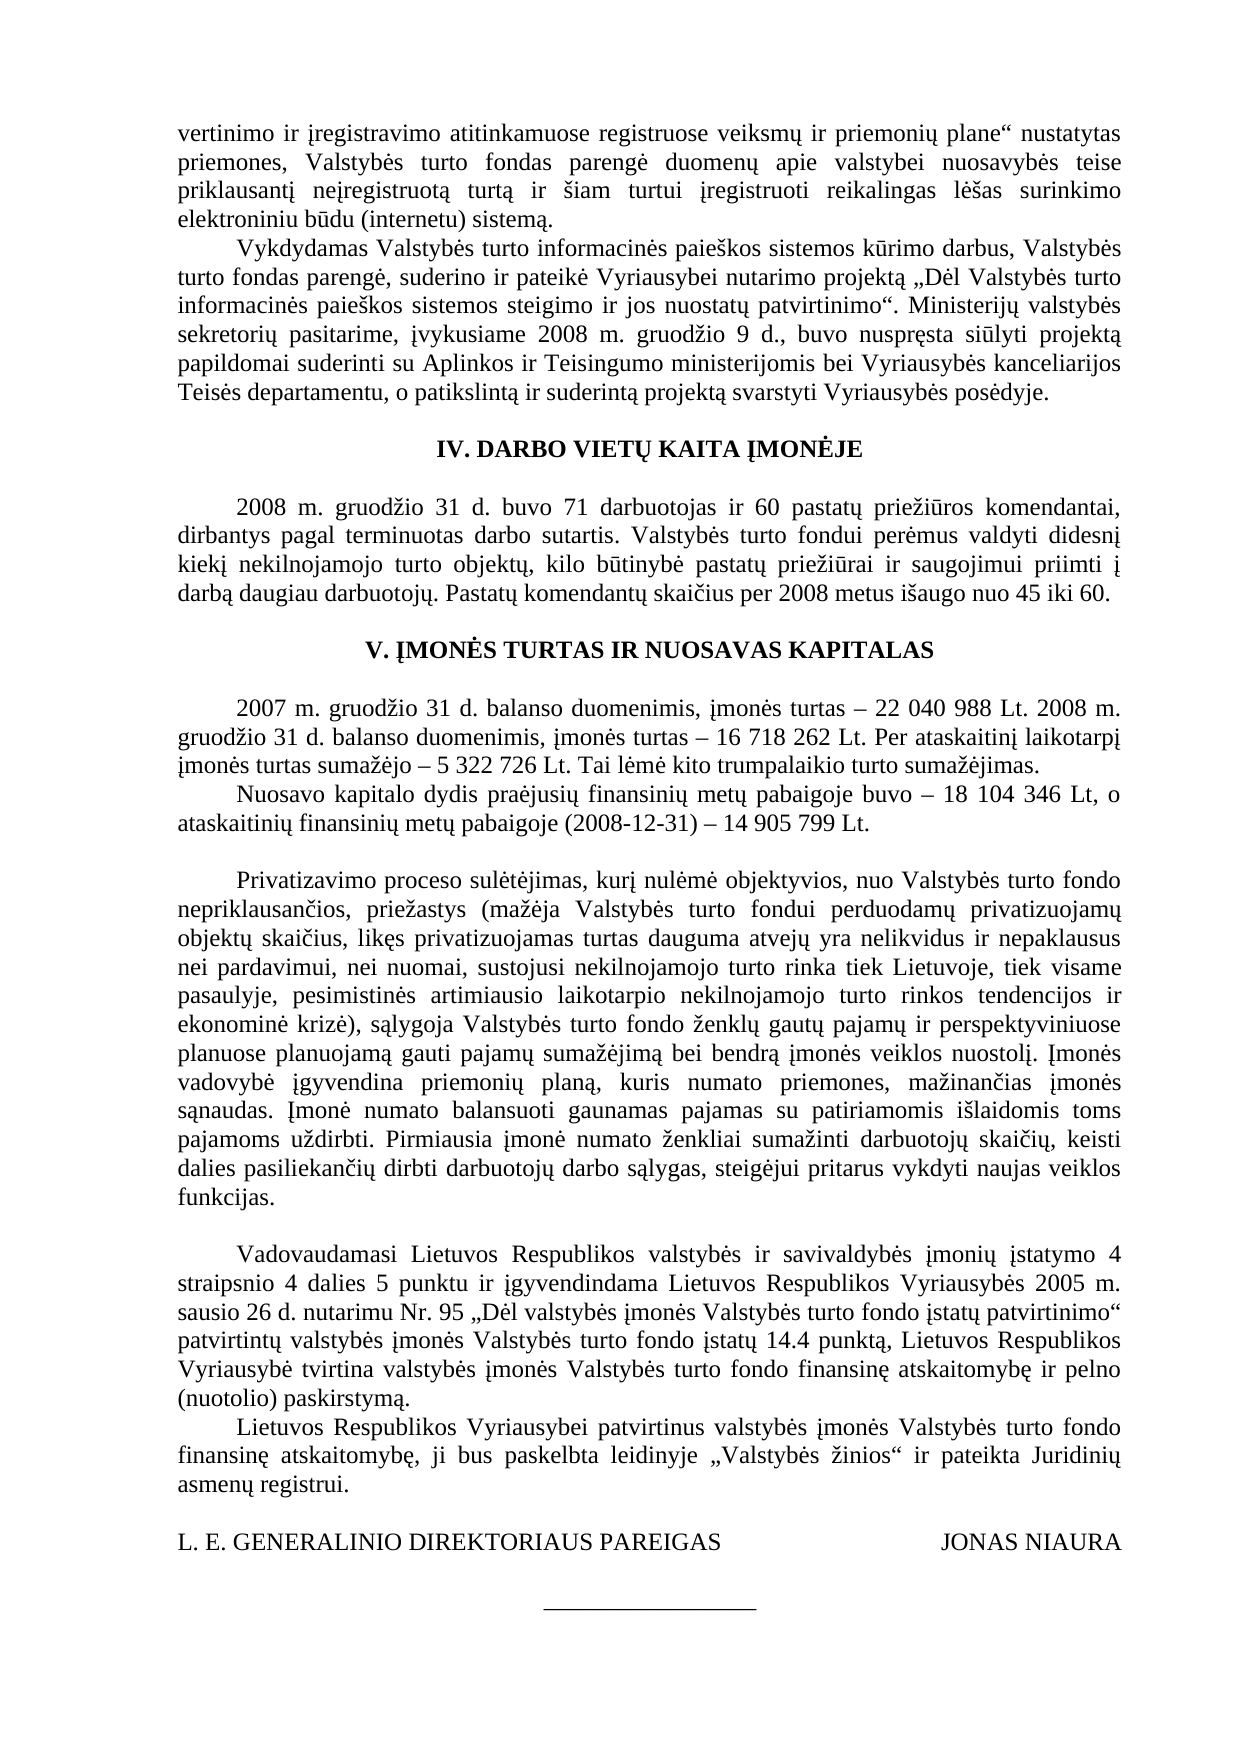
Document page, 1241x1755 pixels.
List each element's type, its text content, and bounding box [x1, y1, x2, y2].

text 2008 m. gruodžio 31 d. buvo 71 darbuotojas ir 60 pastatų priežiūros komendantai, dirbantys pagal terminuotas darbo sutartis. Valstybės turto fondui perėmus valdyti didesnį kiekį nekilnojamojo turto objektų, kilo būtinybė pastatų priežiūrai ir saugojimui priimti į darbą daugiau darbuotojų. Pastatų komendantų skaičius per 2008 metus išaugo nuo 45 iki 60. [177, 492, 1122, 607]
text Lietuvos Respublikos Vyriausybei patvirtinus valstybės įmonės Valstybės turto fondo finansinę atskaitomybę, ji bus paskelbta leidinyje „Valstybės žinios“ ir pateikta Juridinių asmenų registrui. [177, 1412, 1122, 1498]
text IV. DARBO VIETŲ KAITA ĮMONĖJE [177, 434, 1122, 463]
text 2007 m. gruodžio 31 d. balanso duomenimis, įmonės turtas – 22 040 988 Lt. 2008 m. gruodžio 31 d. balanso duomenimis, įmonės turtas – 16 718 262 Lt. Per ataskaitinį laikotarpį įmonės turtas sumažėjo – 5 322 726 Lt. Tai lėmė kito trumpalaikio turto sumažėjimas. [177, 693, 1122, 779]
text Privatizavimo proceso sulėtėjimas, kurį nulėmė objektyvios, nuo Valstybės turto fondo nepriklausančios, priežastys (mažėja Valstybės turto fondui perduodamų privatizuojamų objektų skaičius, likęs privatizuojamas turtas dauguma atvejų yra nelikvidus ir nepaklausus nei pardavimui, nei nuomai, sustojusi nekilnojamojo turto rinka tiek Lietuvoje, tiek visame pasaulyje, pesimistinės artimiausio laikotarpio nekilnojamojo turto rinkos tendencijos ir ekonominė krizė), sąlygoja Valstybės turto fondo ženklų gautų pajamų ir perspektyviniuose planuose planuojamą gauti pajamų sumažėjimą bei bendrą įmonės veiklos nuostolį. Įmonės vadovybė įgyvendina priemonių planą, kuris numato priemones, mažinančias įmonės sąnaudas. Įmonė numato balansuoti gaunamas pajamas su patiriamomis išlaidomis toms pajamoms uždirbti. Pirmiausia įmonė numato ženkliai sumažinti darbuotojų skaičių, keisti dalies pasiliekančių dirbti darbuotojų darbo sąlygas, steigėjui pritarus vykdyti naujas veiklos funkcijas. [177, 866, 1122, 1211]
text Vykdydamas Valstybės turto informacinės paieškos sistemos kūrimo darbus, Valstybės turto fondas parengė, suderino ir pateikė Vyriausybei nutarimo projektą „Dėl Valstybės turto informacinės paieškos sistemos steigimo ir jos nuostatų patvirtinimo“. Ministerijų valstybės sekretorių pasitarime, įvykusiame 2008 m. gruodžio 9 d., buvo nuspręsta siūlyti projektą papildomai suderinti su Aplinkos ir Teisingumo ministerijomis bei Vyriausybės kanceliarijos Teisės departamentu, o patikslintą ir suderintą projektą svarstyti Vyriausybės posėdyje. [177, 233, 1122, 406]
text vertinimo ir įregistravimo atitinkamuose registruose veiksmų ir priemonių plane“ nustatytas priemones, Valstybės turto fondas parengė duomenų apie valstybei nuosavybės teise priklausantį neįregistruotą turtą ir šiam turtui įregistruoti reikalingas lėšas surinkimo elektroniniu būdu (internetu) sistemą. [177, 118, 1122, 233]
text Nuosavo kapitalo dydis praėjusių finansinių metų pabaigoje buvo – 18 104 346 Lt, o ataskaitinių finansinių metų pabaigoje (2008-12-31) – 14 905 799 Lt. [177, 779, 1122, 837]
text Vadovaudamasi Lietuvos Respublikos valstybės ir savivaldybės įmonių įstatymo 4 straipsnio 4 dalies 5 punktu ir įgyvendindama Lietuvos Respublikos Vyriausybės 2005 m. sausio 26 d. nutarimu Nr. 95 „Dėl valstybės įmonės Valstybės turto fondo įstatų patvirtinimo“ patvirtintų valstybės įmonės Valstybės turto fondo įstatų 14.4 punktą, Lietuvos Respublikos Vyriausybė tvirtina valstybės įmonės Valstybės turto fondo finansinę atskaitomybę ir pelno (nuotolio) paskirstymą. [177, 1239, 1122, 1412]
text L. E. GENERALINIO DIREKTORIAUS PAREIGAS JONAS NIAURA [177, 1527, 1122, 1556]
text _________________ [177, 1584, 1122, 1613]
text V. ĮMONĖS TURTAS IR NUOSAVAS KAPITALAS [177, 636, 1122, 664]
